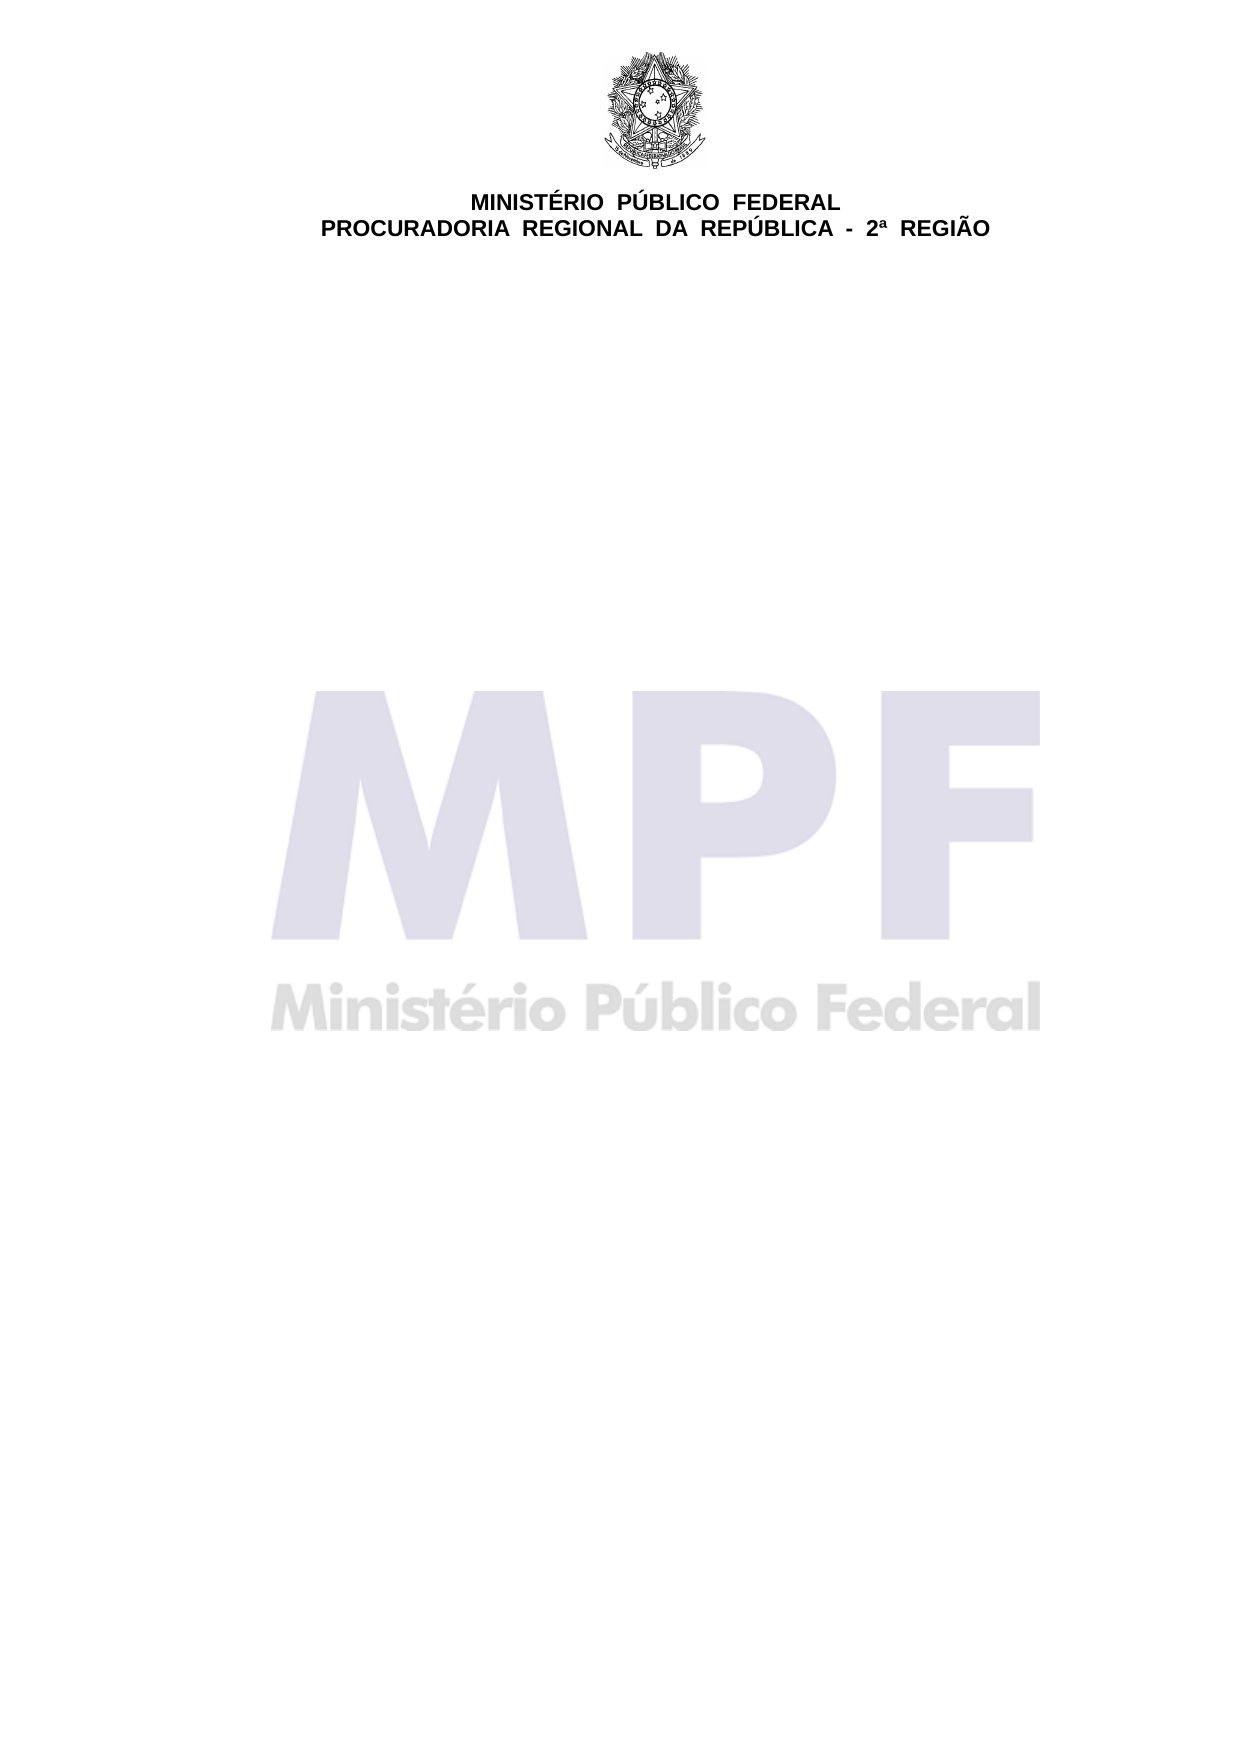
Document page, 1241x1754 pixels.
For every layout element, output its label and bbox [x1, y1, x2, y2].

picture [271, 691, 1040, 1032]
picture [603, 52, 708, 169]
